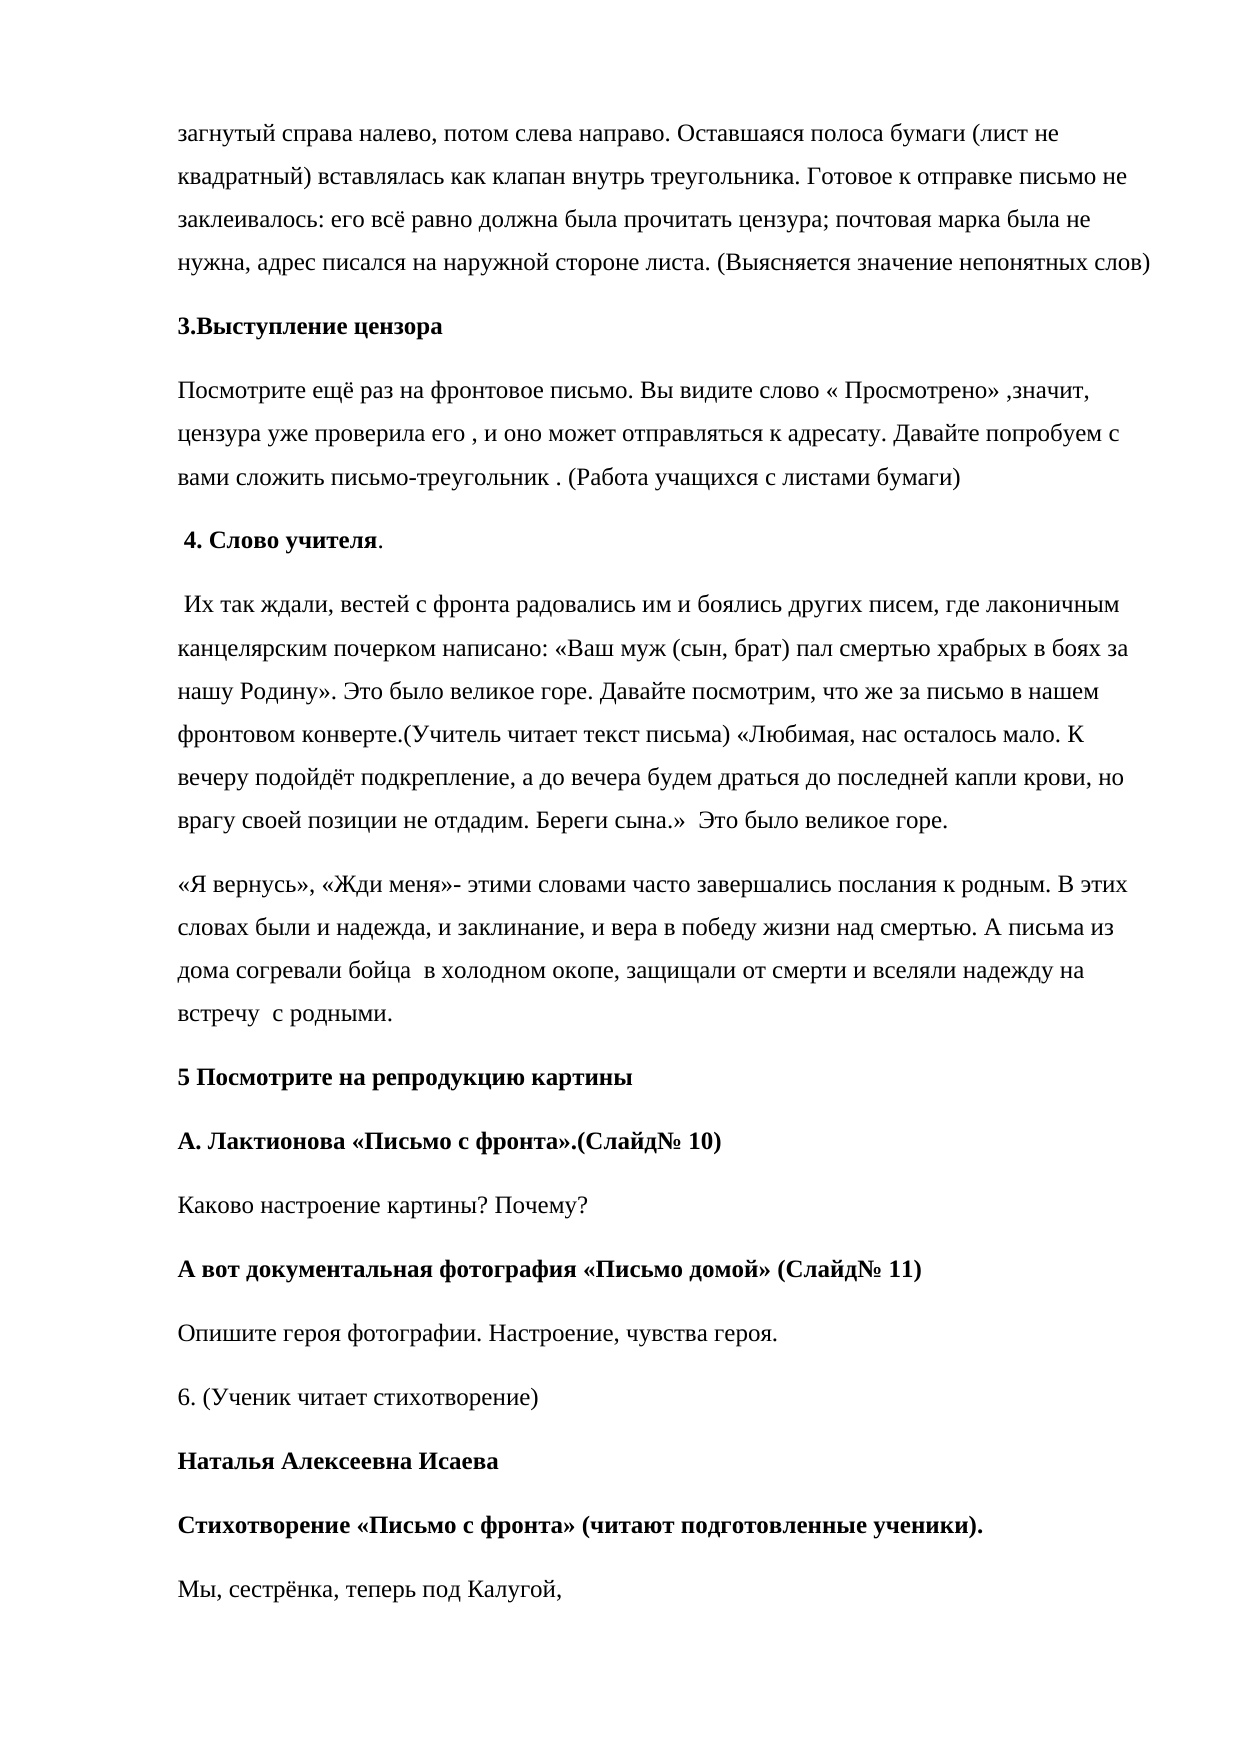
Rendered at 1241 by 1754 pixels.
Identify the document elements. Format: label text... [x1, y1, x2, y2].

text Опишите героя фотографии. Настроение, чувства героя. [177, 1318, 1152, 1347]
text Их так ждали, вестей с фронта радовались им и боялись других писем, где лаконичным канцелярским почерком написано: «Ваш муж (сын, брат) пал смертью храбрых в боях за нашу Родину». Это было великое горе. Давайте посмотрим, что же за письмо в нашем фронтовом конверте.(Учитель читает текст письма) «Любимая, нас осталось мало. К вечеру подойдёт подкрепление, а до вечера будем драться до последней капли крови, но врагу своей позиции не отдадим. Береги сына.» Это было великое горе. [177, 589, 1152, 834]
text 5 Посмотрите на репродукцию картины [177, 1062, 1152, 1091]
text 6. (Ученик читает стихотворение) [177, 1382, 1152, 1411]
text Посмотрите ещё раз на фронтовое письмо. Вы видите слово « Просмотрено» ,значит, цензура уже проверила его , и оно может отправляться к адресату. Давайте попробуем с вами сложить письмо-треугольник . (Работа учащихся с листами бумаги) [177, 375, 1152, 490]
text 3.Выступление цензора [177, 311, 1152, 340]
text А вот документальная фотография «Письмо домой» (Слайд№ 11) [177, 1254, 1152, 1283]
text Стихотворение «Письмо с фронта» (читают подготовленные ученики). [177, 1510, 1152, 1539]
text Наталья Алексеевна Исаева [177, 1446, 1152, 1475]
text загнутый справа налево, потом слева направо. Оставшаяся полоса бумаги (лист не квадратный) вставлялась как клапан внутрь треугольника. Готовое к отправке письмо не заклеивалось: его всё равно должна была прочитать цензура; почтовая марка была не нужна, адрес писался на наружной стороне листа. (Выясняется значение непонятных слов) [177, 118, 1152, 276]
text Мы, сестрёнка, теперь под Калугой, [177, 1574, 1152, 1603]
text Каково настроение картины? Почему? [177, 1190, 1152, 1219]
text «Я вернусь», «Жди меня»- этими словами часто завершались послания к родным. В этих словах были и надежда, и заклинание, и вера в победу жизни над смертью. А письма из дома согревали бойца в холодном окопе, защищали от смерти и вселяли надежду на встречу с родными. [177, 869, 1152, 1027]
text А. Лактионова «Письмо с фронта».(Слайд№ 10) [177, 1126, 1152, 1155]
text 4. Слово учителя. [177, 526, 1152, 554]
